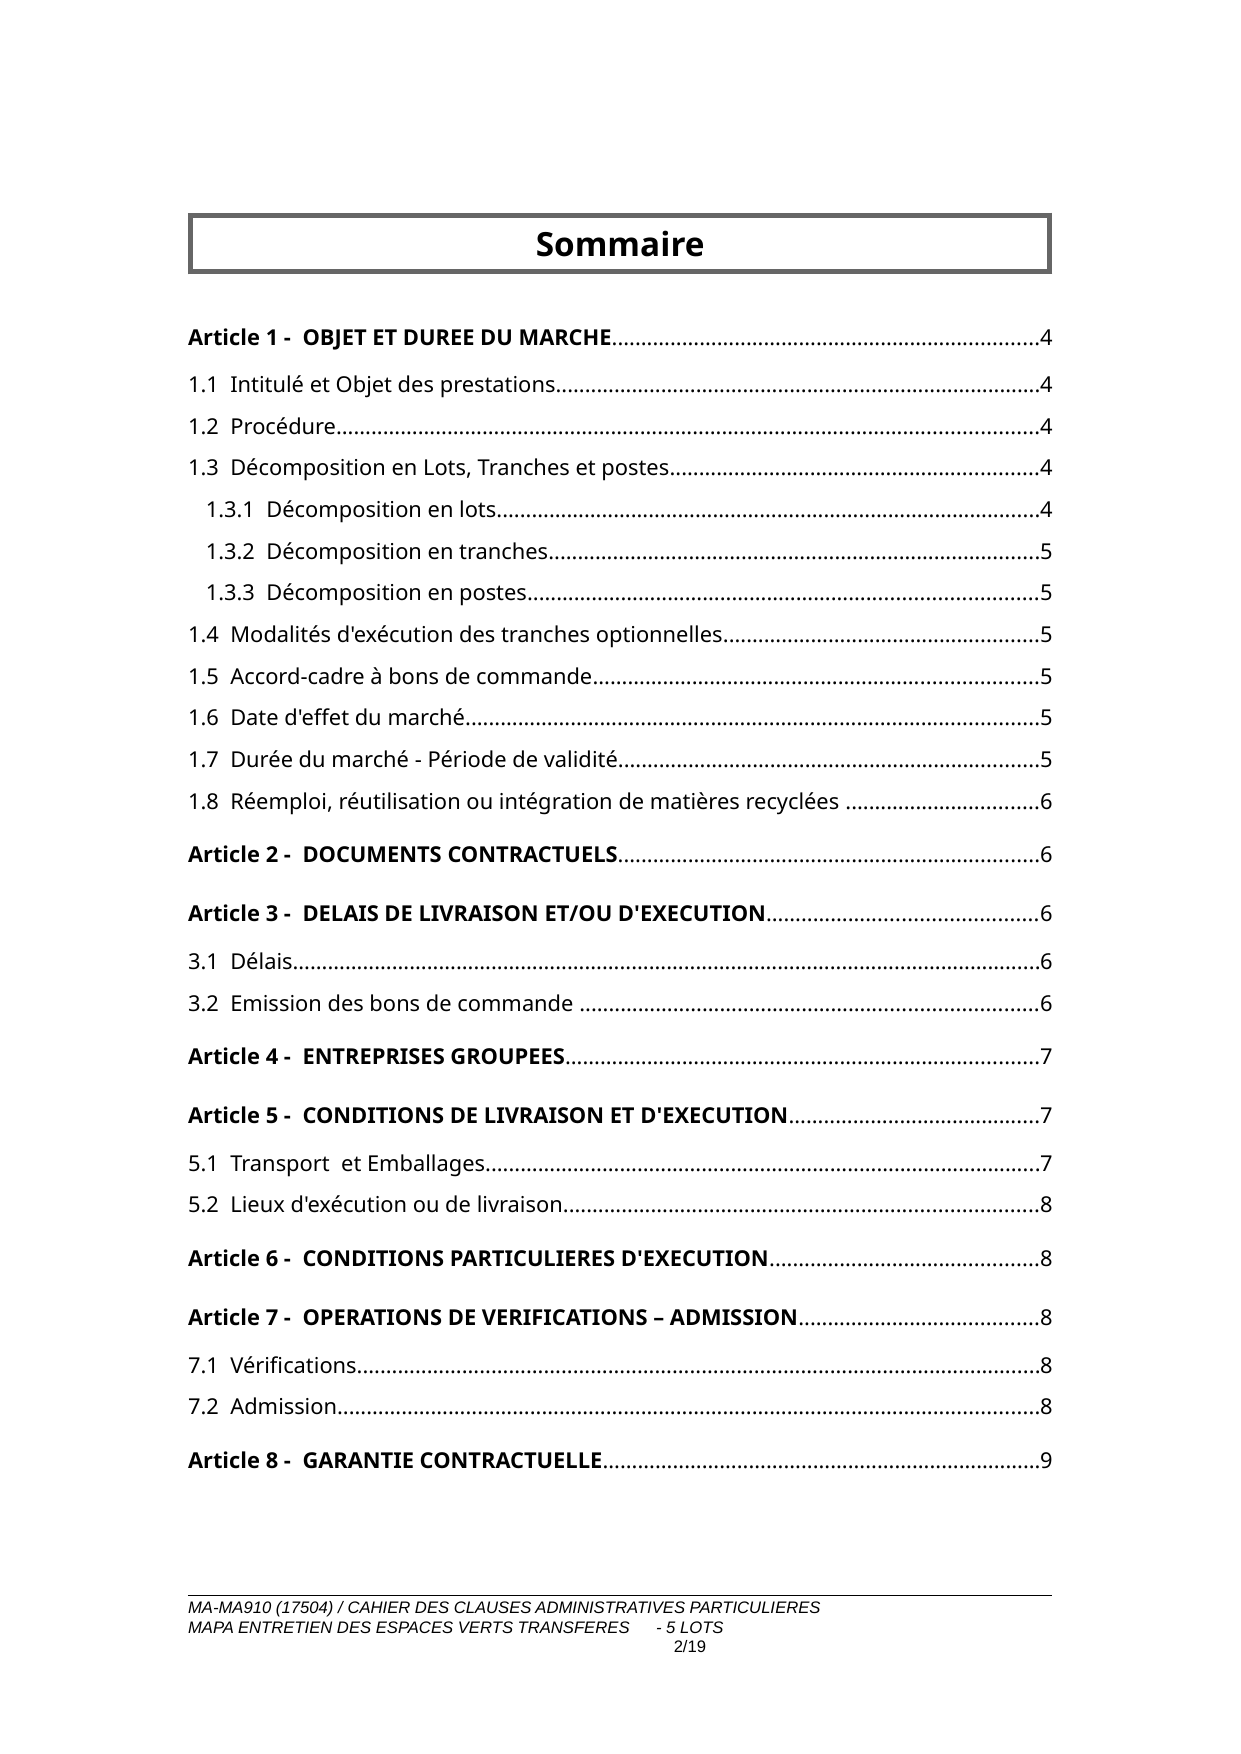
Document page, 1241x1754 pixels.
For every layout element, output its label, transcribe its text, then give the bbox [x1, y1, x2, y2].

text 5.2 Lieux d'exécution ou de livraison 8 [188, 1189, 1052, 1219]
text Article 8 - GARANTIE CONTRACTUELLE 9 [188, 1445, 1052, 1474]
subtitle Sommaire [193, 218, 1047, 269]
text 1.7 Durée du marché - Période de validité 5 [188, 744, 1052, 774]
text 1.3 Décomposition en Lots, Tranches et postes 4 [188, 452, 1052, 482]
text 7.1 Vérifications 8 [188, 1350, 1052, 1379]
text 5.1 Transport et Emballages 7 [188, 1148, 1052, 1178]
text 1.6 Date d'effet du marché 5 [188, 702, 1052, 732]
text 3.1 Délais 6 [188, 946, 1052, 976]
text 1.5 Accord-cadre à bons de commande 5 [188, 661, 1052, 691]
text Article 5 - CONDITIONS DE LIVRAISON ET D'EXECUTION 7 [188, 1100, 1052, 1130]
text 7.2 Admission 8 [188, 1391, 1052, 1421]
text Article 2 - DOCUMENTS CONTRACTUELS 6 [188, 839, 1052, 869]
text 1.8 Réemploi, réutilisation ou intégration de matières recyclées 6 [188, 786, 1052, 816]
text Article 6 - CONDITIONS PARTICULIERES D'EXECUTION 8 [188, 1243, 1052, 1273]
text Article 7 - OPERATIONS DE VERIFICATIONS – ADMISSION 8 [188, 1302, 1052, 1332]
text 1.1 Intitulé et Objet des prestations 4 [188, 369, 1052, 399]
text 1.3.1 Décomposition en lots 4 [206, 494, 1052, 524]
text 1.4 Modalités d'exécution des tranches optionnelles 5 [188, 619, 1052, 649]
text 3.2 Emission des bons de commande 6 [188, 988, 1052, 1017]
text 1.3.3 Décomposition en postes 5 [206, 577, 1052, 607]
text 1.2 Procédure 4 [188, 411, 1052, 441]
text Article 1 - OBJET ET DUREE DU MARCHE 4 [188, 322, 1052, 351]
text 1.3.2 Décomposition en tranches 5 [206, 536, 1052, 566]
text Article 4 - ENTREPRISES GROUPEES 7 [188, 1041, 1052, 1071]
text Article 3 - DELAIS DE LIVRAISON ET/OU D'EXECUTION 6 [188, 898, 1052, 928]
